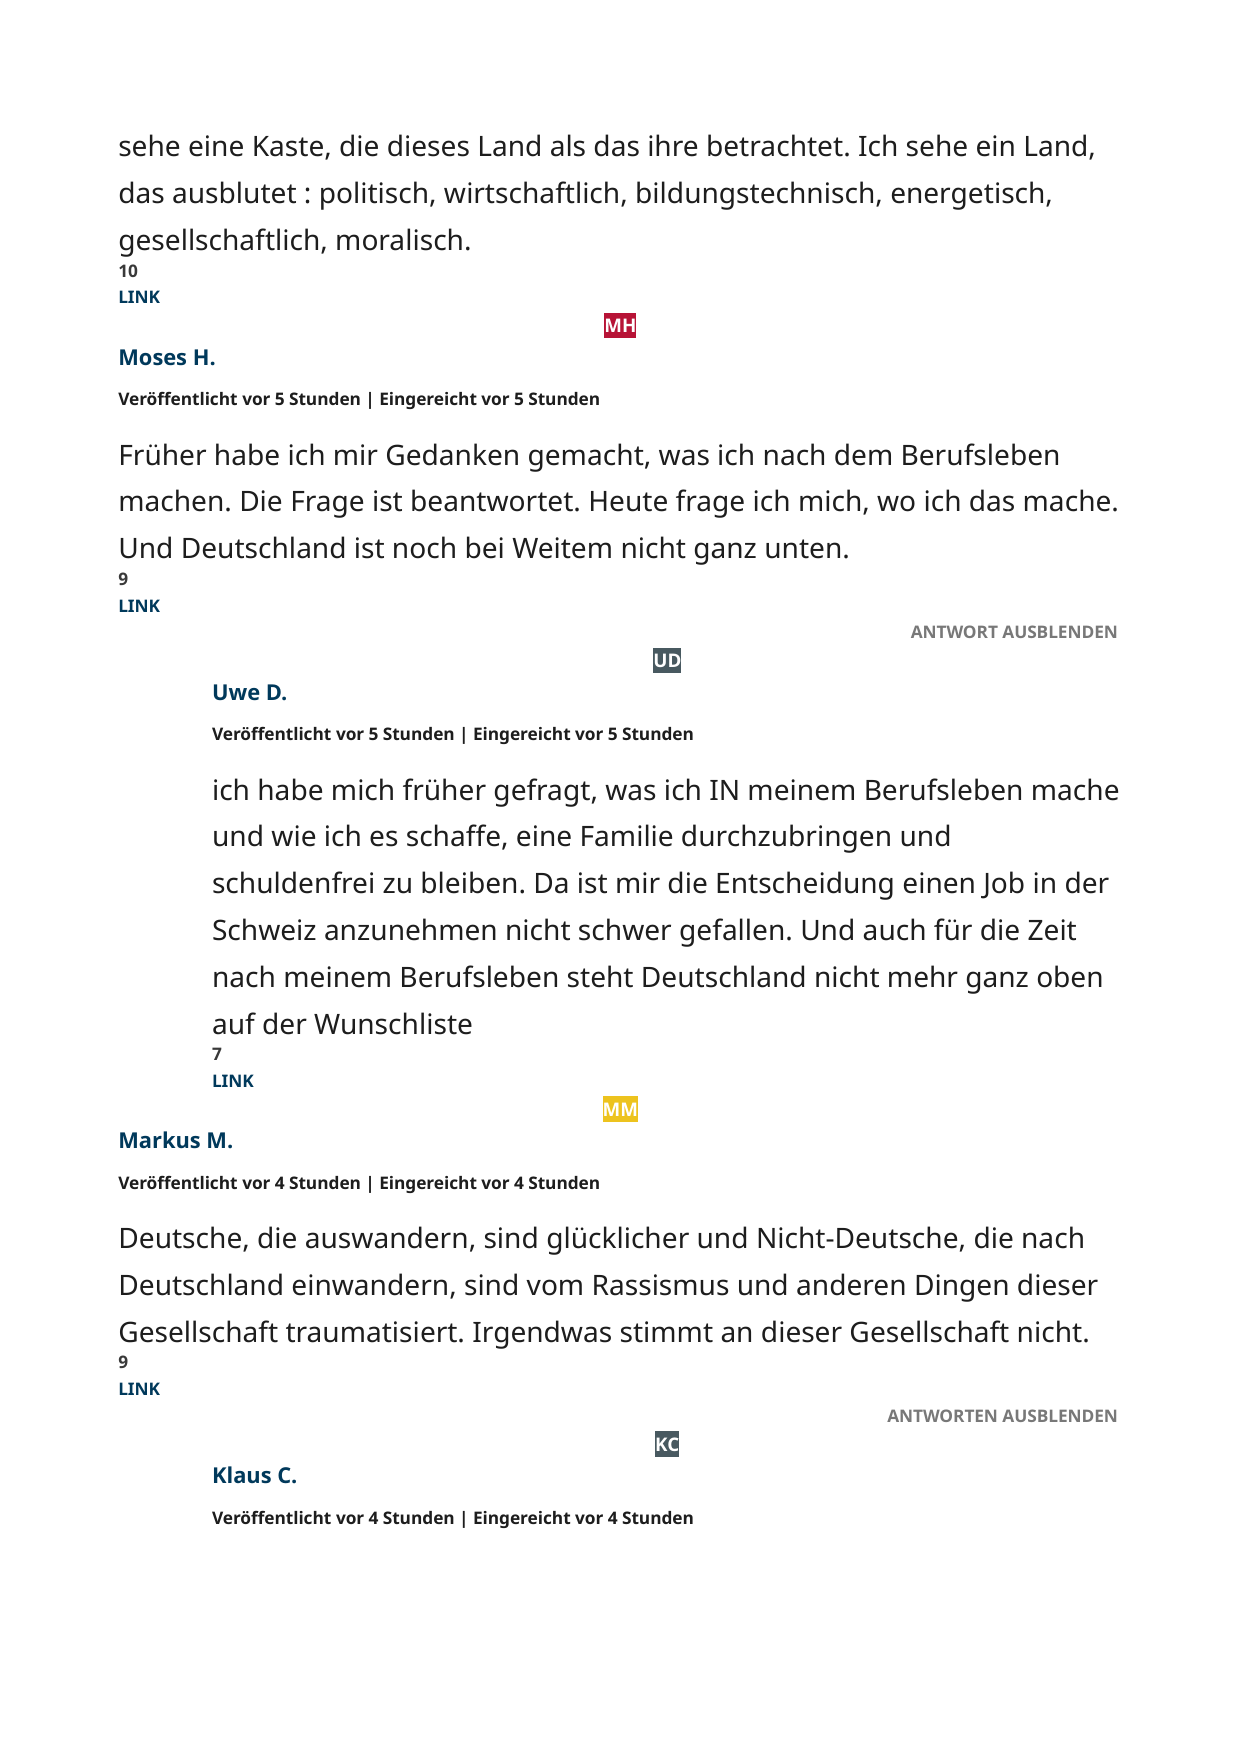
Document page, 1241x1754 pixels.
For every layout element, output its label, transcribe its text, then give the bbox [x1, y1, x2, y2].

text Moses H. [118, 342, 1122, 372]
text Klaus C. [212, 1461, 1122, 1490]
text 10 [118, 259, 1122, 282]
text Markus M. [118, 1126, 1122, 1155]
text Deutsche, die auswandern, sind glücklicher und Nicht-Deutsche, die nach Deutschland einwandern, sind vom Rassismus und anderen Dingen dieser Gesellschaft traumatisiert. Irgendwas stimmt an dieser Gesellschaft nicht. [118, 1210, 1122, 1351]
text Veröffentlicht vor 5 Stunden | Eingereicht vor 5 Stunden [212, 722, 1122, 746]
text MH [118, 312, 1122, 338]
text Früher habe ich mir Gedanken gemacht, was ich nach dem Berufsleben machen. Die Frage ist beantwortet. Heute frage ich mich, wo ich das mache. Und Deutschland ist noch bei Weitem nicht ganz unten. [118, 426, 1122, 567]
text ich habe mich früher gefragt, was ich IN meinem Berufsleben mache und wie ich es schaffe, eine Familie durchzubringen und schuldenfrei zu bleiben. Da ist mir die Entscheidung einen Job in der Schweiz anzunehmen nicht schwer gefallen. Und auch für die Zeit nach meinem Berufsleben steht Deutschland nicht mehr ganz oben auf der Wunschliste [212, 761, 1122, 1042]
text LINK [118, 286, 1122, 309]
text ANTWORT AUSBLENDEN [212, 621, 1122, 644]
text Veröffentlicht vor 5 Stunden | Eingereicht vor 5 Stunden [118, 387, 1122, 411]
text 9 [118, 1351, 1122, 1374]
text KC [212, 1431, 1122, 1457]
text Uwe D. [212, 677, 1122, 707]
text MM [118, 1096, 1122, 1122]
text UD [212, 647, 1122, 673]
text ANTWORTEN AUSBLENDEN [212, 1404, 1122, 1428]
text 7 [212, 1042, 1122, 1066]
text 9 [118, 567, 1122, 590]
text LINK [118, 594, 1122, 617]
text Veröffentlicht vor 4 Stunden | Eingereicht vor 4 Stunden [212, 1506, 1122, 1529]
text sehe eine Kaste, die dieses Land als das ihre betrachtet. Ich sehe ein Land, das ausblutet : politisch, wirtschaftlich, bildungstechnisch, energetisch, gesellschaftlich, moralisch. [118, 118, 1122, 259]
text Veröffentlicht vor 4 Stunden | Eingereicht vor 4 Stunden [118, 1171, 1122, 1194]
text LINK [118, 1377, 1122, 1401]
text LINK [212, 1069, 1122, 1093]
